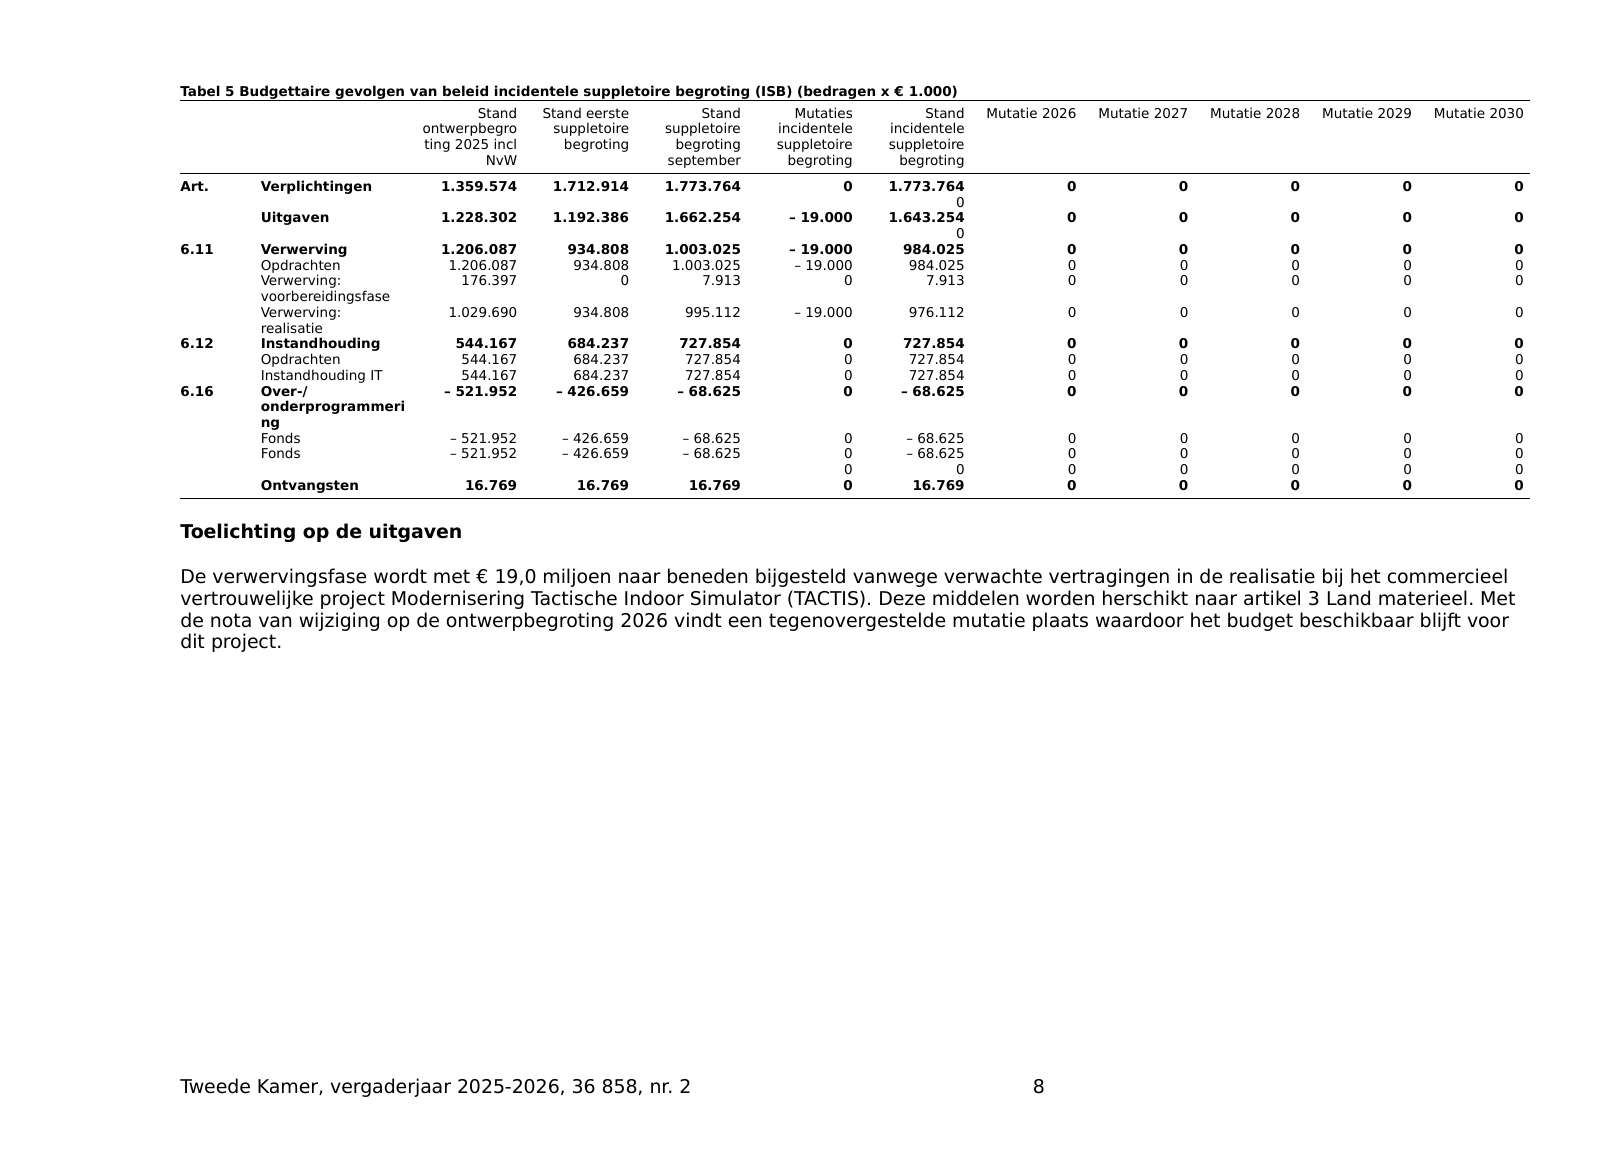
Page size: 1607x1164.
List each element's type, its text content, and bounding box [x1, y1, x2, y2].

table_cell – 68.625 [635, 446, 747, 462]
table_cell Mutatie 2026 [970, 101, 1082, 173]
table_cell 0 [1306, 462, 1418, 478]
table_cell [635, 195, 747, 210]
table_cell 1.003.025 [635, 242, 747, 257]
table_cell 976.112 [859, 305, 970, 336]
table_cell 934.808 [523, 258, 635, 273]
table_cell Mutatie 2028 [1194, 101, 1306, 173]
table_cell 0 [970, 462, 1082, 478]
table_cell 0 [747, 368, 858, 383]
table_cell 0 [1082, 462, 1194, 478]
table_cell 0 [1082, 431, 1194, 446]
table_cell 0 [1306, 242, 1418, 257]
table_cell – 68.625 [859, 446, 970, 462]
table_cell 0 [1306, 431, 1418, 446]
table_cell 0 [970, 368, 1082, 383]
table_cell 1.003.025 [635, 258, 747, 273]
table_cell 0 [970, 478, 1082, 498]
text De verwervingsfase wordt met € 19,0 miljoen naar beneden bijgesteld vanwege verwachte vertragingen in de realisatie bij het commercieel vertrouwelijke project Modernisering Tactische Indoor Simulator (TACTIS). Deze middelen worden herschikt naar artikel 3 Land materieel. Met de nota van wijziging op de ontwerpbegroting 2026 vindt een tegenovergestelde mutatie plaats waardoor het budget beschikbaar blijft voor dit project. [180, 566, 1529, 653]
table_cell Verwerving: voorbereidingsfase [255, 273, 411, 305]
table_cell Uitgaven [255, 210, 411, 226]
table_cell – 68.625 [635, 383, 747, 431]
table_cell 0 [1306, 336, 1418, 352]
table_cell 0 [747, 352, 858, 368]
table_cell – 426.659 [523, 383, 635, 431]
table_cell 1.643.254 [859, 210, 970, 226]
table_cell Art. [180, 174, 254, 194]
table_cell 0 [1194, 242, 1306, 257]
table_cell [1082, 195, 1194, 210]
table_cell [1194, 226, 1306, 242]
table_cell Mutatie 2030 [1418, 101, 1529, 173]
table_cell [255, 462, 411, 478]
table_cell 0 [1418, 431, 1529, 446]
table_cell 16.769 [411, 478, 523, 498]
table_cell 0 [1194, 210, 1306, 226]
table_cell Opdrachten [255, 258, 411, 273]
table_cell 1.206.087 [411, 258, 523, 273]
table_cell – 68.625 [859, 383, 970, 431]
table_cell 1.773.764 [635, 174, 747, 194]
table_cell 0 [970, 174, 1082, 194]
table_cell 684.237 [523, 336, 635, 352]
table_cell Fonds [255, 431, 411, 446]
table_cell Instandhouding IT [255, 368, 411, 383]
table_cell [180, 305, 254, 336]
table_cell 0 [1194, 383, 1306, 431]
table_cell 6.16 [180, 383, 254, 431]
table_cell 0 [1418, 210, 1529, 226]
table_cell 0 [1082, 305, 1194, 336]
table_cell 0 [747, 336, 858, 352]
table_cell 0 [1306, 305, 1418, 336]
table_cell – 19.000 [747, 258, 858, 273]
table_cell 0 [859, 195, 970, 210]
table_cell – 19.000 [747, 210, 858, 226]
table_cell 16.769 [635, 478, 747, 498]
table_cell 0 [970, 258, 1082, 273]
table_cell 0 [1194, 431, 1306, 446]
table_cell 0 [1418, 305, 1529, 336]
table_cell 0 [1418, 242, 1529, 257]
table_cell 0 [970, 305, 1082, 336]
table_cell 0 [1082, 336, 1194, 352]
table_cell 0 [1082, 258, 1194, 273]
table_cell 0 [970, 210, 1082, 226]
table_cell 544.167 [411, 336, 523, 352]
table_cell 0 [1194, 368, 1306, 383]
table_cell 0 [970, 273, 1082, 305]
table_cell 0 [970, 383, 1082, 431]
table_cell [970, 195, 1082, 210]
table_cell 544.167 [411, 352, 523, 368]
table_cell [1082, 226, 1194, 242]
table_cell [180, 352, 254, 368]
table_cell 0 [1306, 383, 1418, 431]
table_cell 0 [1194, 462, 1306, 478]
table_cell 727.854 [859, 336, 970, 352]
table_cell 7.913 [635, 273, 747, 305]
table_cell 0 [1194, 174, 1306, 194]
table_cell 0 [1082, 242, 1194, 257]
table_cell 7.913 [859, 273, 970, 305]
table_cell 0 [1418, 368, 1529, 383]
table_cell 0 [1306, 446, 1418, 462]
table_cell [180, 195, 254, 210]
table_cell [411, 462, 523, 478]
table_cell Mutatie 2029 [1306, 101, 1418, 173]
table_cell 0 [1418, 336, 1529, 352]
table_cell 984.025 [859, 242, 970, 257]
table_cell Mutaties incidentele suppletoire begroting [747, 101, 858, 173]
table_cell 934.808 [523, 242, 635, 257]
table_cell Verwerving [255, 242, 411, 257]
table_cell Opdrachten [255, 352, 411, 368]
table_cell – 521.952 [411, 383, 523, 431]
table_cell 0 [1194, 273, 1306, 305]
table_cell [523, 462, 635, 478]
table_cell 0 [1306, 273, 1418, 305]
table_cell [180, 101, 254, 173]
table_cell 16.769 [859, 478, 970, 498]
table_cell 0 [1306, 368, 1418, 383]
table_cell Verwerving: realisatie [255, 305, 411, 336]
table_cell [1418, 195, 1529, 210]
table_cell 0 [1194, 258, 1306, 273]
table_cell 727.854 [859, 352, 970, 368]
table_cell 727.854 [859, 368, 970, 383]
table_cell 995.112 [635, 305, 747, 336]
table_cell 1.359.574 [411, 174, 523, 194]
table_cell 1.773.764 [859, 174, 970, 194]
table_cell 0 [859, 462, 970, 478]
table_cell Stand ontwerpbegroting 2025 incl NvW [411, 101, 523, 173]
table_cell [1418, 226, 1529, 242]
table_cell 727.854 [635, 368, 747, 383]
table_cell – 426.659 [523, 446, 635, 462]
table_cell 0 [1418, 258, 1529, 273]
table_cell [255, 101, 411, 173]
table_cell [1194, 195, 1306, 210]
table_cell 0 [1082, 174, 1194, 194]
table_cell 0 [747, 383, 858, 431]
table_cell [635, 226, 747, 242]
table_cell 1.206.087 [411, 242, 523, 257]
table_cell 0 [1082, 383, 1194, 431]
table_cell 0 [1306, 258, 1418, 273]
table_cell 0 [970, 431, 1082, 446]
table_cell 0 [1418, 446, 1529, 462]
table_cell Instandhouding [255, 336, 411, 352]
table_cell Mutatie 2027 [1082, 101, 1194, 173]
table_cell [1306, 226, 1418, 242]
table_cell [180, 478, 254, 498]
table_cell 934.808 [523, 305, 635, 336]
table_cell – 426.659 [523, 431, 635, 446]
table_cell [747, 226, 858, 242]
table_cell – 68.625 [635, 431, 747, 446]
table_cell 0 [747, 446, 858, 462]
table_cell 0 [1418, 174, 1529, 194]
table_cell 727.854 [635, 336, 747, 352]
table_cell – 521.952 [411, 431, 523, 446]
table_cell 0 [1306, 210, 1418, 226]
table_header Tabel 5 Budgettaire gevolgen van beleid incidentele suppletoire begroting (ISB) (bedragen x € 1.000) [180, 84, 1529, 100]
table_cell 0 [1418, 478, 1529, 498]
table_cell [180, 210, 254, 226]
table_cell – 19.000 [747, 305, 858, 336]
table_cell [180, 273, 254, 305]
table_cell [1306, 195, 1418, 210]
table_cell 16.769 [523, 478, 635, 498]
table_cell 0 [1082, 446, 1194, 462]
table_cell Verplichtingen [255, 174, 411, 194]
table_cell [970, 226, 1082, 242]
table_cell 176.397 [411, 273, 523, 305]
table_cell [180, 446, 254, 462]
table_cell 0 [747, 273, 858, 305]
table_cell 6.11 [180, 242, 254, 257]
table_cell [411, 195, 523, 210]
table_cell Stand incidentele suppletoire begroting [859, 101, 970, 173]
table_cell 0 [1194, 305, 1306, 336]
table_cell [180, 226, 254, 242]
table_cell Over-/ onderprogrammering [255, 383, 411, 431]
table_cell Stand eerste suppletoire begroting [523, 101, 635, 173]
table_cell 0 [747, 478, 858, 498]
table_cell 0 [859, 226, 970, 242]
table_cell 0 [1194, 352, 1306, 368]
table_cell 727.854 [635, 352, 747, 368]
table_cell [255, 195, 411, 210]
table_cell 0 [1418, 273, 1529, 305]
table_cell 0 [970, 242, 1082, 257]
table_cell 684.237 [523, 368, 635, 383]
table_cell 0 [1082, 352, 1194, 368]
table_cell 1.192.386 [523, 210, 635, 226]
table_cell [180, 431, 254, 446]
table_cell [411, 226, 523, 242]
subtitle Toelichting op de uitgaven [180, 521, 1529, 543]
table_cell 1.662.254 [635, 210, 747, 226]
table_cell 0 [1082, 210, 1194, 226]
table_cell 0 [1194, 478, 1306, 498]
table_cell 0 [1306, 174, 1418, 194]
table_cell [180, 258, 254, 273]
table_cell 0 [1194, 336, 1306, 352]
table_cell 544.167 [411, 368, 523, 383]
table_cell 0 [1418, 352, 1529, 368]
table_cell 1.712.914 [523, 174, 635, 194]
table_cell – 521.952 [411, 446, 523, 462]
table_cell 1.228.302 [411, 210, 523, 226]
table_cell 984.025 [859, 258, 970, 273]
table_cell [523, 226, 635, 242]
table_cell 0 [970, 336, 1082, 352]
table_cell Fonds [255, 446, 411, 462]
table_cell [747, 195, 858, 210]
table_cell 0 [1082, 478, 1194, 498]
table_cell 0 [1418, 462, 1529, 478]
table_cell 0 [1194, 446, 1306, 462]
table_cell Stand suppletoire begroting september [635, 101, 747, 173]
table_cell 0 [1306, 478, 1418, 498]
table_cell 0 [747, 174, 858, 194]
table_cell – 19.000 [747, 242, 858, 257]
table_cell 0 [970, 446, 1082, 462]
table_cell [180, 462, 254, 478]
table_cell [255, 226, 411, 242]
table_cell [635, 462, 747, 478]
table_cell 684.237 [523, 352, 635, 368]
table_cell 1.029.690 [411, 305, 523, 336]
table_cell 0 [1082, 273, 1194, 305]
table_cell 0 [747, 431, 858, 446]
table_cell Ontvangsten [255, 478, 411, 498]
table_cell 0 [1082, 368, 1194, 383]
table_cell – 68.625 [859, 431, 970, 446]
table_cell 0 [523, 273, 635, 305]
table_cell [180, 368, 254, 383]
table_cell [523, 195, 635, 210]
table_cell 6.12 [180, 336, 254, 352]
table_cell 0 [970, 352, 1082, 368]
table_cell 0 [747, 462, 858, 478]
table_cell 0 [1306, 352, 1418, 368]
table_cell 0 [1418, 383, 1529, 431]
